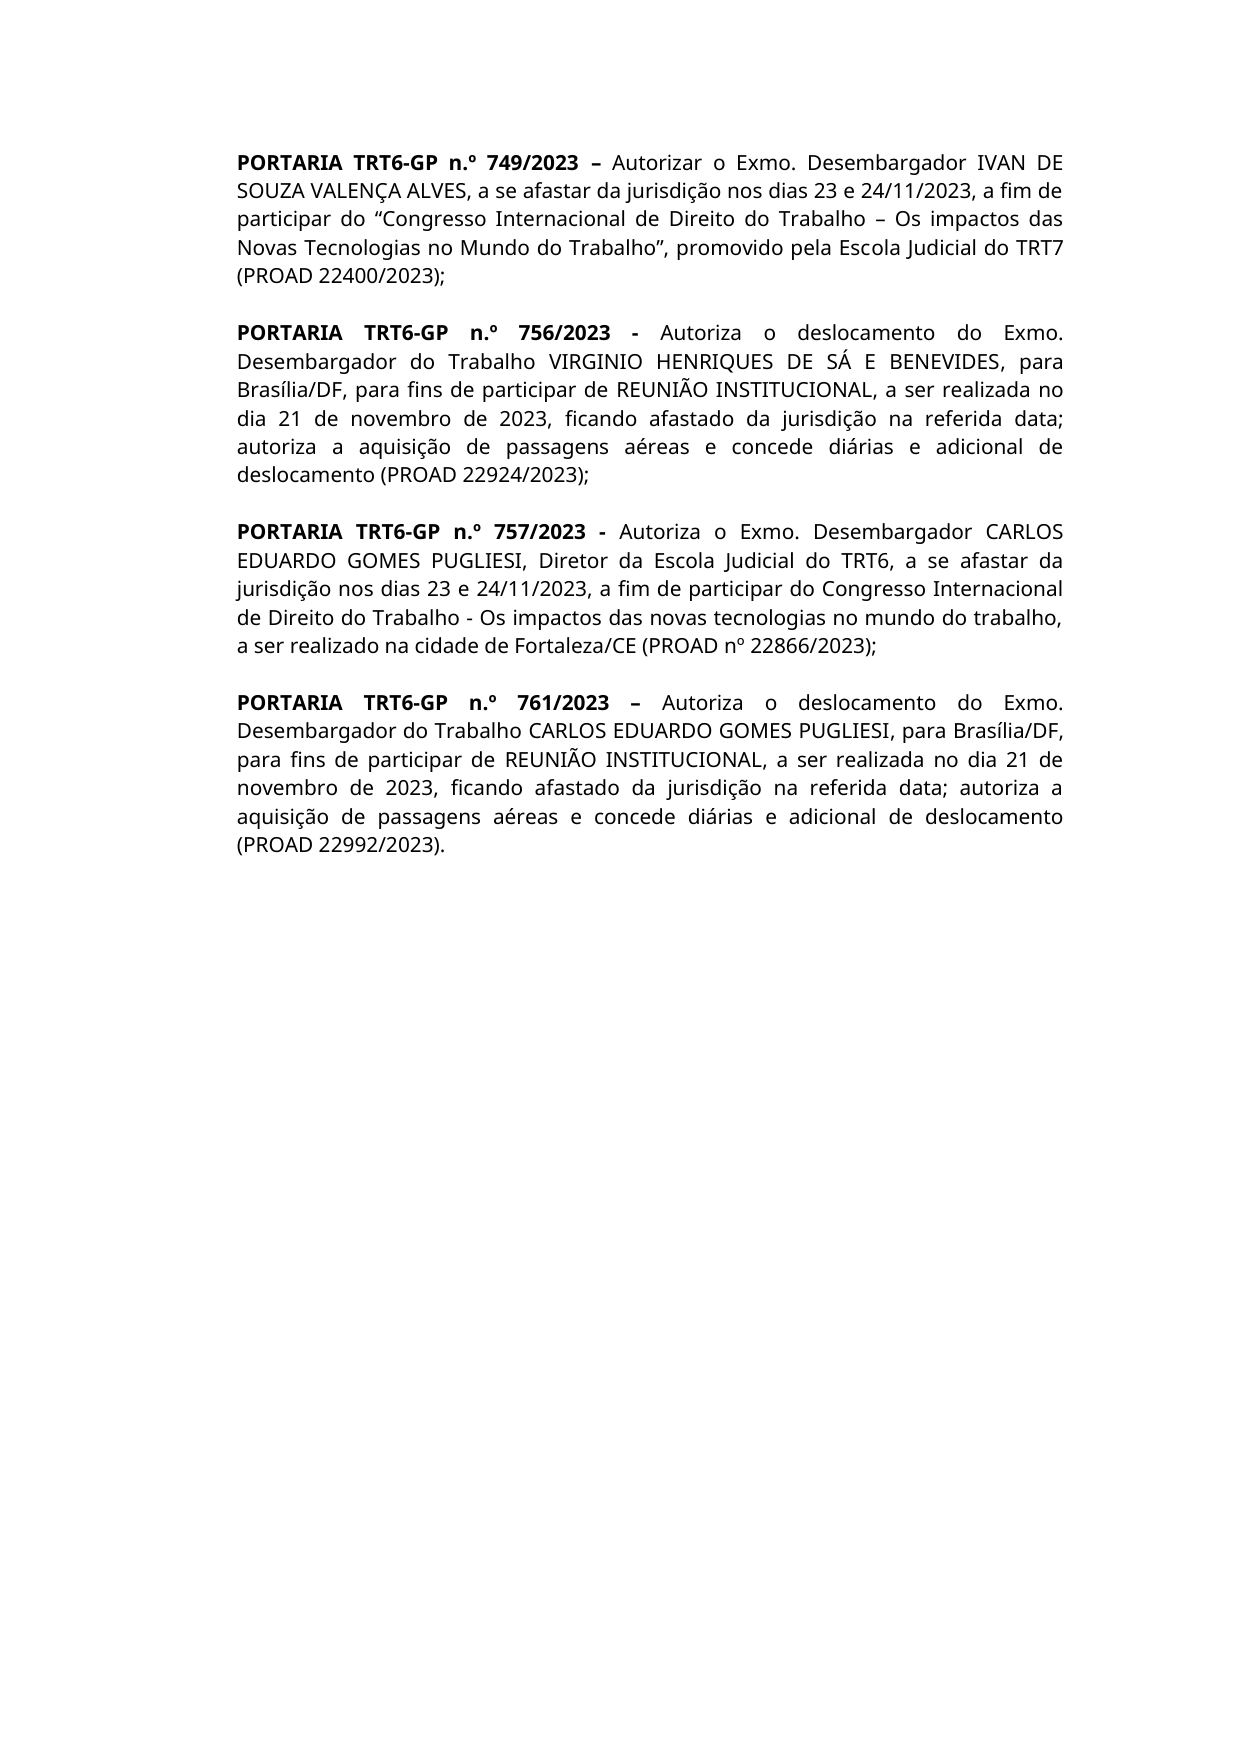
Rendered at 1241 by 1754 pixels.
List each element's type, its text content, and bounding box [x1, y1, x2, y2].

table_cell [166, 148, 225, 887]
table_cell PORTARIA TRT6-GP n.º 749/2023 – Autorizar o Exmo. Desembargador IVAN DE SOUZA VALENÇA ALVES, a se afastar da jurisdição nos dias 23 e 24/11/2023, a fim de participar do “Congresso Internacional de Direito do Trabalho – Os impactos das Novas Tecnologias no Mundo do Trabalho”, promovido pela Escola Judicial do TRT7 (PROAD 22400/2023); PORTARIA TRT6-GP n.º 756/2023 - Autoriza o deslocamento do Exmo. Desembargador do Trabalho VIRGINIO HENRIQUES DE SÁ E BENEVIDES, para Brasília/DF, para fins de participar de REUNIÃO INSTITUCIONAL, a ser realizada no dia 21 de novembro de 2023, ficando afastado da jurisdição na referida data; autoriza a aquisição de passagens aéreas e concede diárias e adicional de deslocamento (PROAD 22924/2023); PORTARIA TRT6-GP n.º 757/2023 - Autoriza o Exmo. Desembargador CARLOS EDUARDO GOMES PUGLIESI, Diretor da Escola Judicial do TRT6, a se afastar da jurisdição nos dias 23 e 24/11/2023, a fim de participar do Congresso Internacional de Direito do Trabalho - Os impactos das novas tecnologias no mundo do trabalho, a ser realizado na cidade de Fortaleza/CE (PROAD nº 22866/2023); PORTARIA TRT6-GP n.º 761/2023 – Autoriza o deslocamento do Exmo. Desembargador do Trabalho CARLOS EDUARDO GOMES PUGLIESI, para Brasília/DF, para fins de participar de REUNIÃO INSTITUCIONAL, a ser realizada no dia 21 de novembro de 2023, ficando afastado da jurisdição na referida data; autoriza a aquisição de passagens aéreas e concede diárias e adicional de deslocamento (PROAD 22992/2023). [225, 148, 1075, 887]
